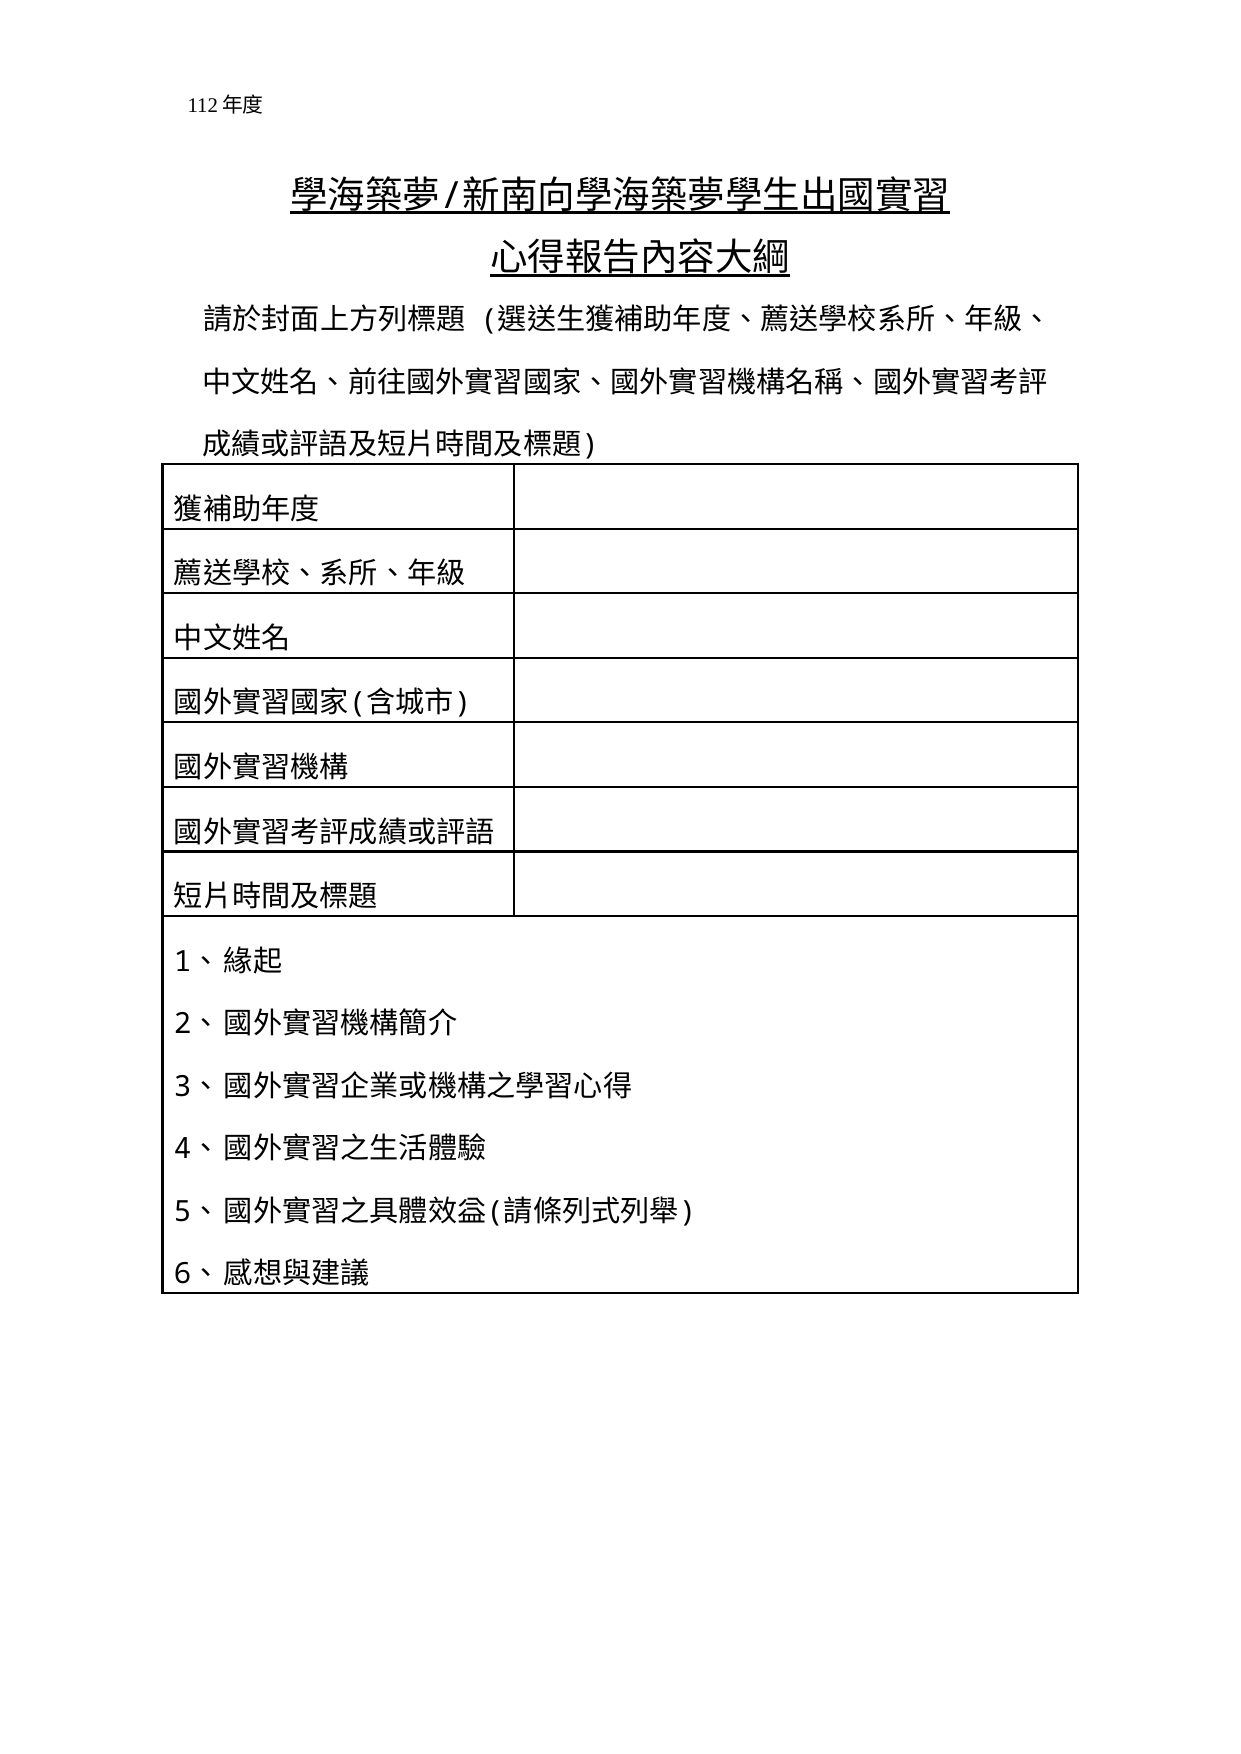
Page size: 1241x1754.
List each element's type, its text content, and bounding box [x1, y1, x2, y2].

table_cell 國外實習國家(含城市) [164, 659, 513, 721]
text 學海築夢/新南向學海築夢學生出國實習 [187, 150, 1053, 213]
text 心得報告內容大綱 [113, 213, 1053, 275]
table_cell 中文姓名 [164, 594, 513, 657]
text 中文姓名、前往國外實習國家、國外實習機構名稱、國外實習考評成績或評語及短片時間及標題) [202, 338, 1053, 463]
table_cell 國外實習考評成績或評語 [164, 788, 513, 850]
table_cell 短片時間及標題 [164, 853, 513, 915]
table_cell [515, 853, 1077, 915]
table_header [515, 465, 1077, 527]
table_header 獲補助年度 [164, 465, 513, 527]
table_cell 國外實習機構 [164, 723, 513, 786]
table_cell [515, 723, 1077, 786]
table_cell [515, 788, 1077, 850]
table_cell [515, 659, 1077, 721]
text 請於封面上方列標題 (選送生獲補助年度、薦送學校系所、年級、 [113, 275, 1053, 338]
table_cell 緣起 國外實習機構簡介 國外實習企業或機構之學習心得 國外實習之生活體驗 國外實習之具體效益(請條列式列舉) 感想與建議 [164, 917, 1077, 1292]
table_cell [515, 594, 1077, 657]
table_cell 薦送學校、系所、年級 [164, 530, 513, 592]
table_cell [515, 530, 1077, 592]
